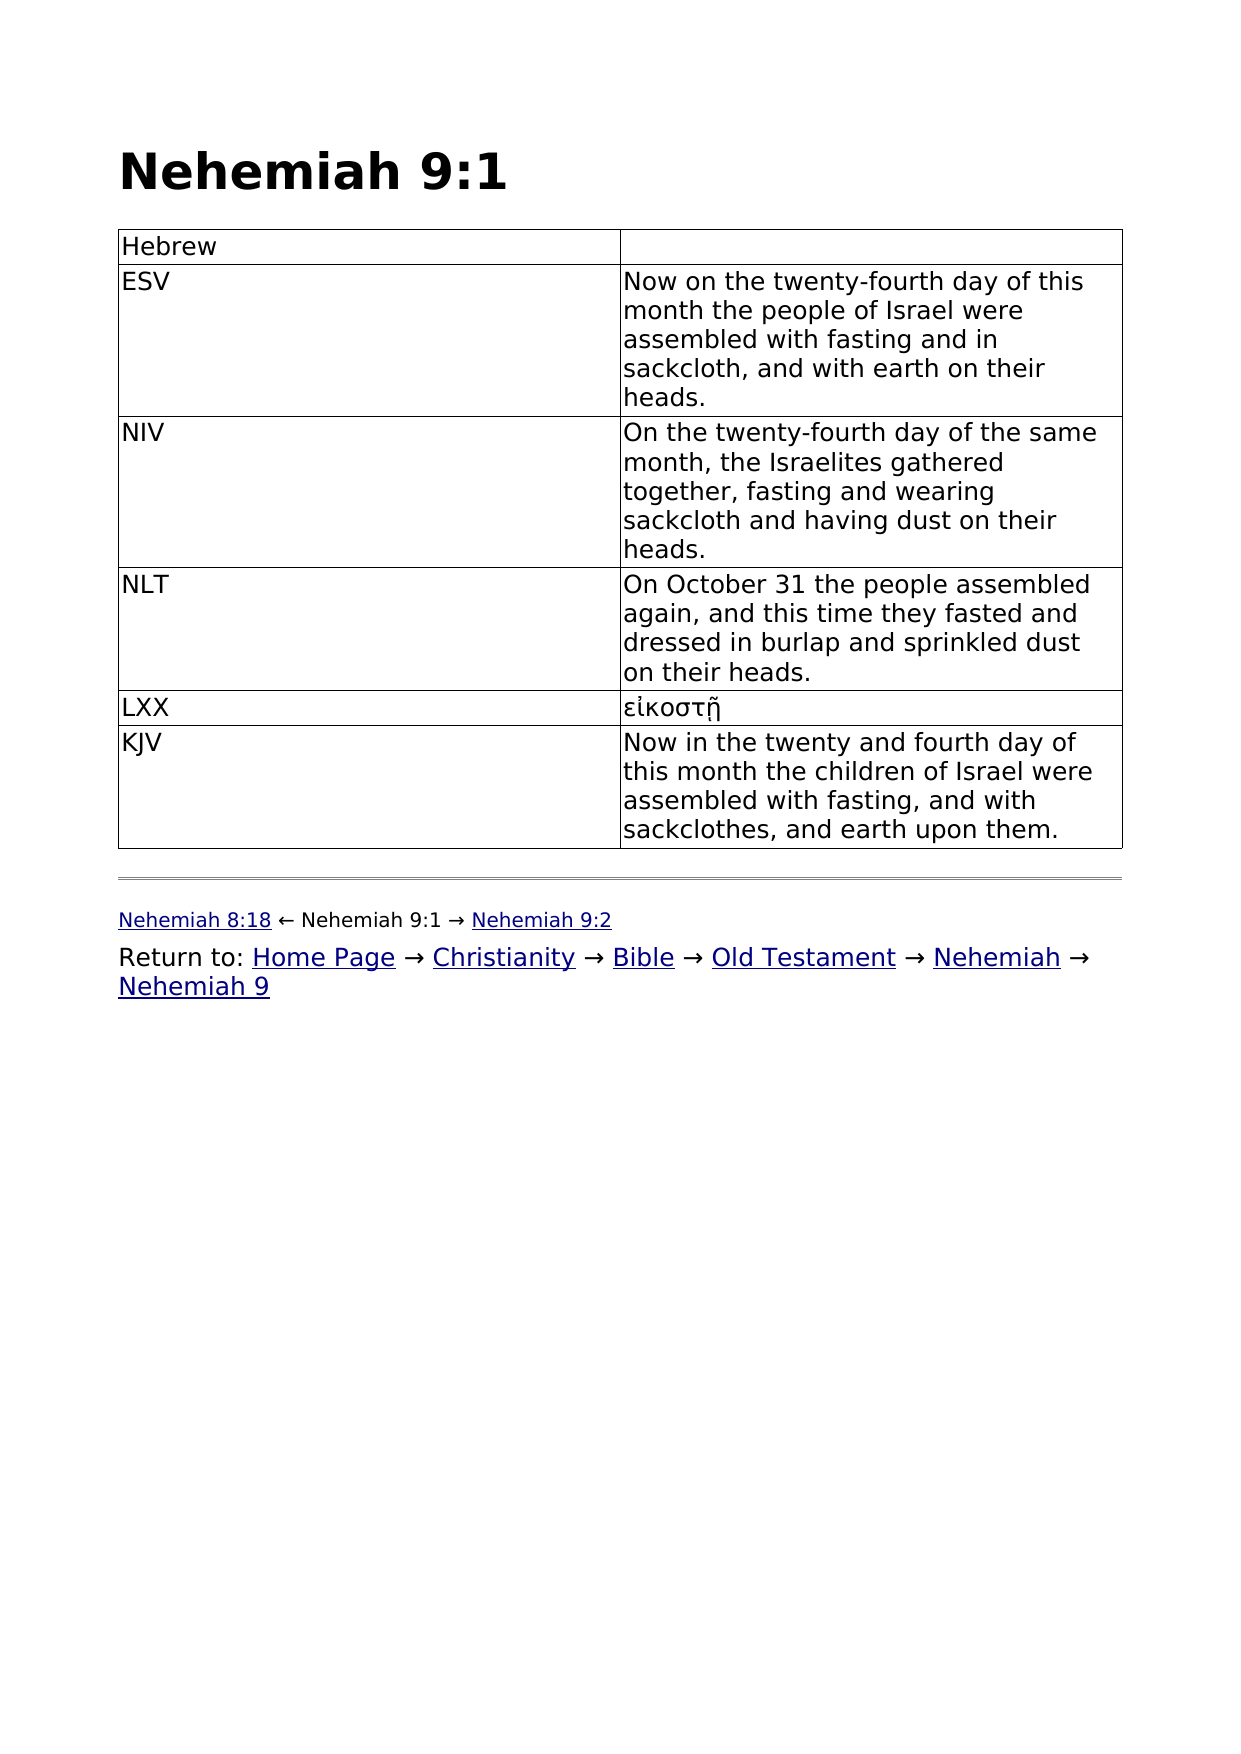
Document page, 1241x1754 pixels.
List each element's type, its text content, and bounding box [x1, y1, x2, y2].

table_cell On October 31 the people assembled again, and this time they fasted and dressed in burlap and sprinkled dust on their heads. [621, 568, 1122, 690]
text Nehemiah 8:18 ← Nehemiah 9:1 → Nehemiah 9:2 [118, 909, 1122, 943]
table_header [621, 230, 1122, 264]
table_cell Now on the twenty-fourth day of this month the people of Israel were assembled with fasting and in sackcloth, and with earth on their heads. [621, 265, 1122, 416]
table_cell On the twenty-fourth day of the same month, the Israelites gathered together, fasting and wearing sackcloth and having dust on their heads. [621, 417, 1122, 567]
table_cell ESV [119, 265, 620, 416]
table_cell Now in the twenty and fourth day of this month the children of Israel were assembled with fasting, and with sackclothes, and earth upon them. [621, 726, 1122, 848]
subtitle Nehemiah 9:1 [118, 143, 1122, 201]
table_cell εἰκοστῇ [621, 691, 1122, 725]
table_cell NLT [119, 568, 620, 690]
table_header Hebrew [119, 230, 620, 264]
table_cell KJV [119, 726, 620, 848]
table_cell NIV [119, 417, 620, 567]
text Return to: Home Page → Christianity → Bible → Old Testament → Nehemiah → Nehemiah 9 [118, 943, 1122, 1001]
table_cell LXX [119, 691, 620, 725]
